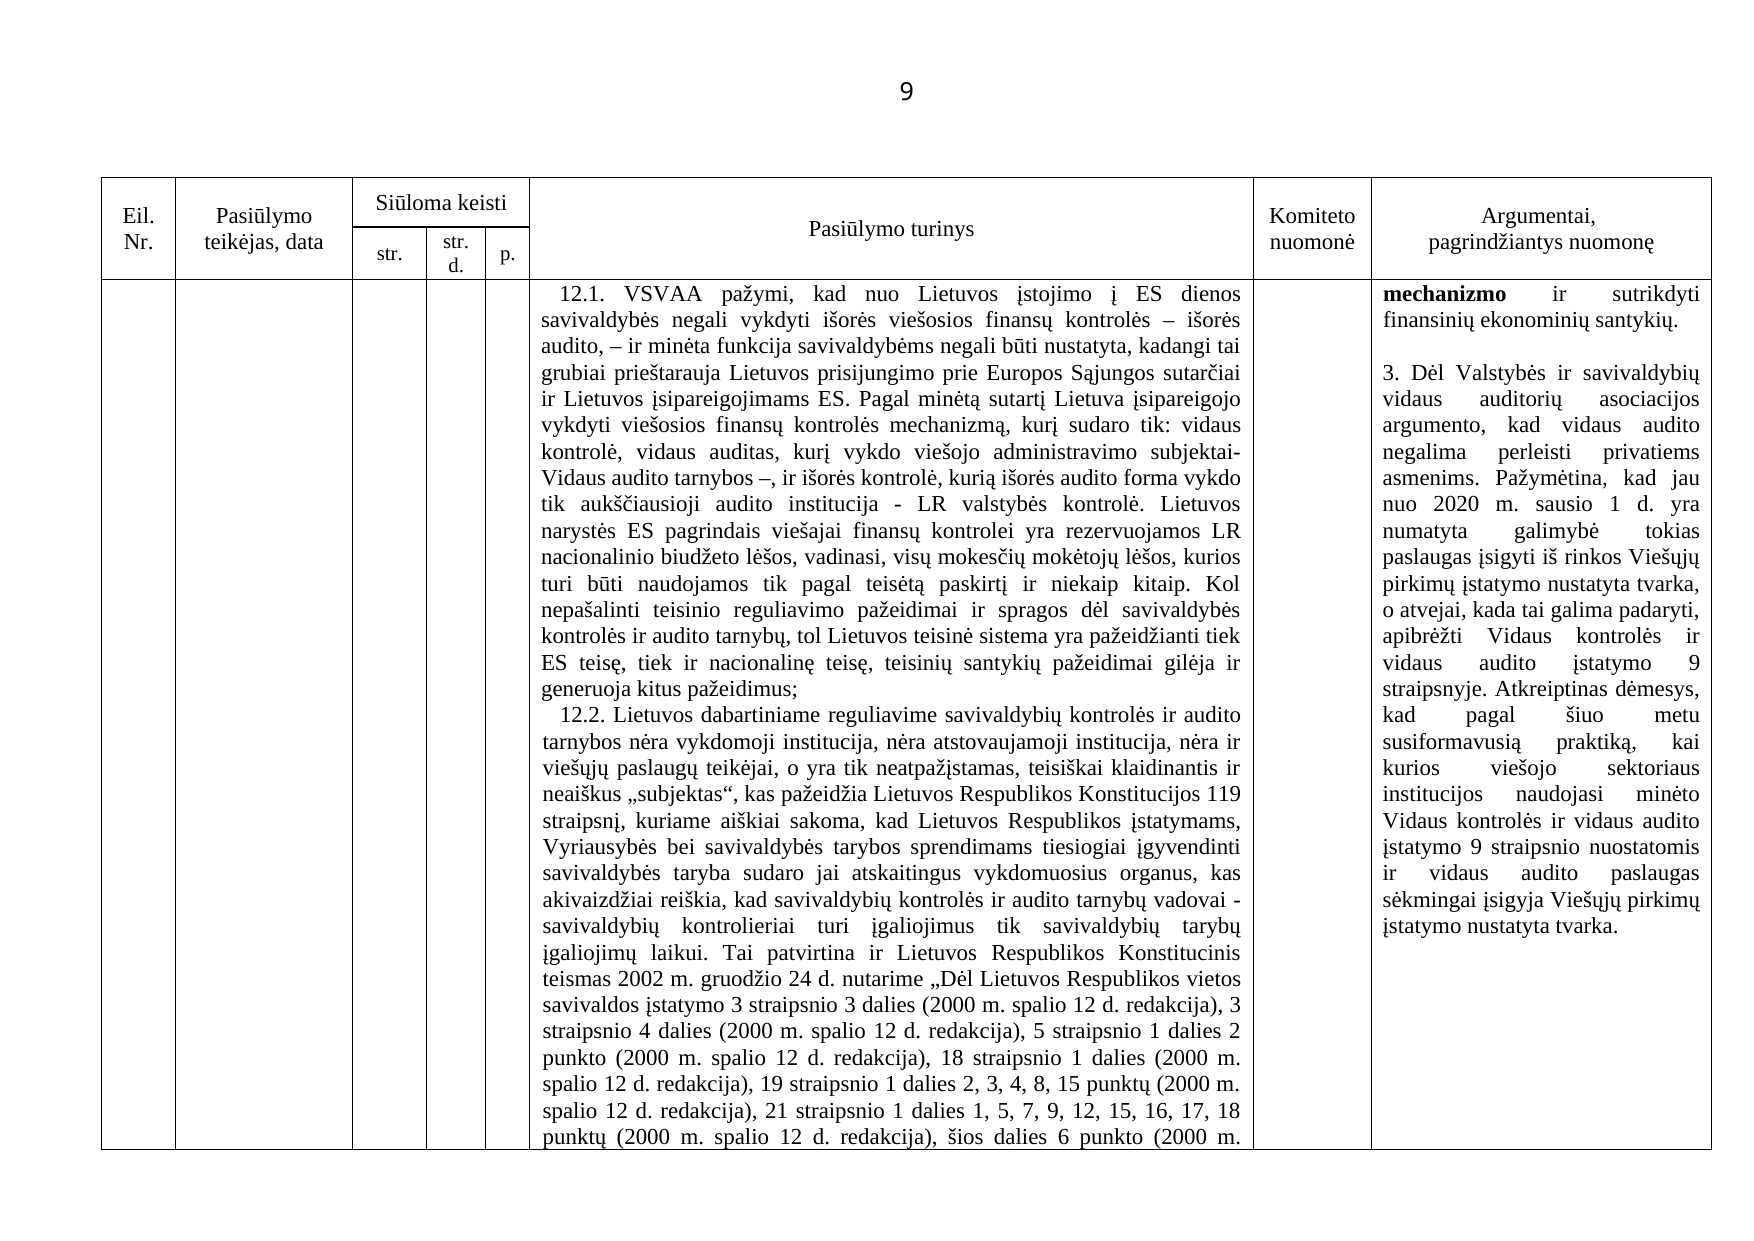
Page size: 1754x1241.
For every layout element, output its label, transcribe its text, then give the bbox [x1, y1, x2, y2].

table_cell str. d. [427, 228, 485, 279]
table_header Pasiūlymo turinys [530, 178, 1253, 279]
table_cell [486, 280, 529, 1149]
table_header Pasiūlymo teikėjas, data [176, 178, 352, 279]
table_cell 12.1. VSVAA pažymi, kad nuo Lietuvos įstojimo į ES dienos savivaldybės negali vykdyti išorės viešosios finansų kontrolės – išorės audito, – ir minėta funkcija savivaldybėms negali būti nustatyta, kadangi tai grubiai prieštarauja Lietuvos prisijungimo prie Europos Sąjungos sutarčiai ir Lietuvos įsipareigojimams ES. Pagal minėtą sutartį Lietuva įsipareigojo vykdyti viešosios finansų kontrolės mechanizmą, kurį sudaro tik: vidaus kontrolė, vidaus auditas, kurį vykdo viešojo administravimo subjektai- Vidaus audito tarnybos –, ir išorės kontrolė, kurią išorės audito forma vykdo tik aukščiausioji audito institucija - LR valstybės kontrolė. Lietuvos narystės ES pagrindais viešajai finansų kontrolei yra rezervuojamos LR nacionalinio biudžeto lėšos, vadinasi, visų mokesčių mokėtojų lėšos, kurios turi būti naudojamos tik pagal teisėtą paskirtį ir niekaip kitaip. Kol nepašalinti teisinio reguliavimo pažeidimai ir spragos dėl savivaldybės kontrolės ir audito tarnybų, tol Lietuvos teisinė sistema yra pažeidžianti tiek ES teisę, tiek ir nacionalinę teisę, teisinių santykių pažeidimai gilėja ir generuoja kitus pažeidimus; 12.2. Lietuvos dabartiniame reguliavime savivaldybių kontrolės ir audito tarnybos nėra vykdomoji institucija, nėra atstovaujamoji institucija, nėra ir viešųjų paslaugų teikėjai, o yra tik neatpažįstamas, teisiškai klaidinantis ir neaiškus „subjektas“, kas pažeidžia Lietuvos Respublikos Konstitucijos 119 straipsnį, kuriame aiškiai sakoma, kad Lietuvos Respublikos įstatymams, Vyriausybės bei savivaldybės tarybos sprendimams tiesiogiai įgyvendinti savivaldybės taryba sudaro jai atskaitingus vykdomuosius organus, kas akivaizdžiai reiškia, kad savivaldybių kontrolės ir audito tarnybų vadovai - savivaldybių kontrolieriai turi įgaliojimus tik savivaldybių tarybų įgaliojimų laikui. Tai patvirtina ir Lietuvos Respublikos Konstitucinis teismas 2002 m. gruodžio 24 d. nutarime „Dėl Lietuvos Respublikos vietos savivaldos įstatymo 3 straipsnio 3 dalies (2000 m. spalio 12 d. redakcija), 3 straipsnio 4 dalies (2000 m. spalio 12 d. redakcija), 5 straipsnio 1 dalies 2 punkto (2000 m. spalio 12 d. redakcija), 18 straipsnio 1 dalies (2000 m. spalio 12 d. redakcija), 19 straipsnio 1 dalies 2, 3, 4, 8, 15 punktų (2000 m. spalio 12 d. redakcija), 21 straipsnio 1 dalies 1, 5, 7, 9, 12, 15, 16, 17, 18 punktų (2000 m. spalio 12 d. redakcija), šios dalies 6 punkto (2000 m. [530, 280, 1253, 1149]
table_header Komiteto nuomonė [1254, 178, 1371, 279]
table_cell str. [353, 228, 426, 279]
table_cell [176, 280, 352, 1149]
table_cell p. [486, 228, 529, 279]
table_header Siūloma keisti [353, 178, 529, 226]
table_cell mechanizmo ir sutrikdyti finansinių ekonominių santykių. 3. Dėl Valstybės ir savivaldybių vidaus auditorių asociacijos argumento, kad vidaus audito negalima perleisti privatiems asmenims. Pažymėtina, kad jau nuo 2020 m. sausio 1 d. yra numatyta galimybė tokias paslaugas įsigyti iš rinkos Viešųjų pirkimų įstatymo nustatyta tvarka, o atvejai, kada tai galima padaryti, apibrėžti Vidaus kontrolės ir vidaus audito įstatymo 9 straipsnyje. Atkreiptinas dėmesys, kad pagal šiuo metu susiformavusią praktiką, kai kurios viešojo sektoriaus institucijos naudojasi minėto Vidaus kontrolės ir vidaus audito įstatymo 9 straipsnio nuostatomis ir vidaus audito paslaugas sėkmingai įsigyja Viešųjų pirkimų įstatymo nustatyta tvarka. [1372, 280, 1711, 1149]
table_cell [1254, 280, 1371, 1149]
table_cell [427, 280, 485, 1149]
table_cell [353, 280, 426, 1149]
table_cell [102, 280, 175, 1149]
table_header Argumentai, pagrindžiantys nuomonę [1372, 178, 1711, 279]
table_header Eil. Nr. [102, 178, 175, 279]
